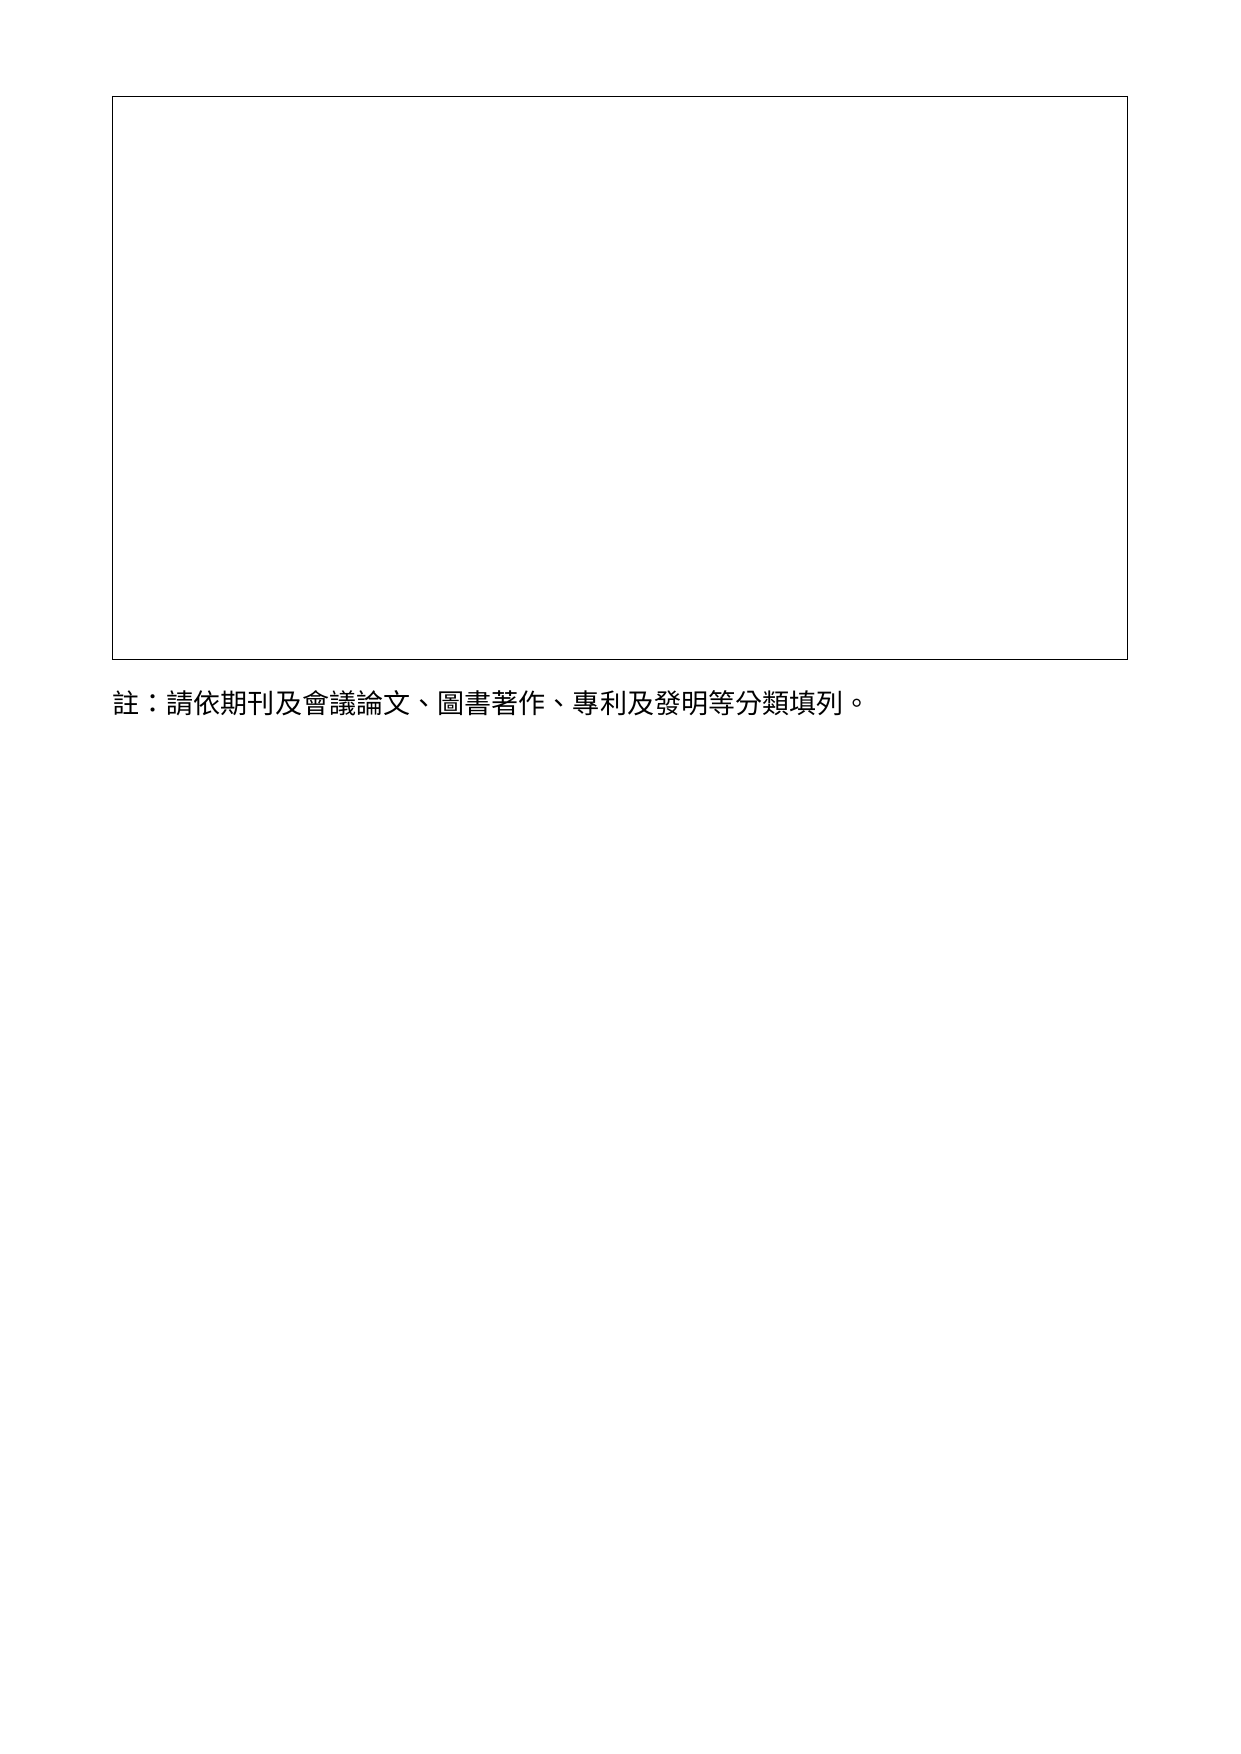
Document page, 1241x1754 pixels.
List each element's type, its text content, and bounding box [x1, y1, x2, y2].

table_header [113, 97, 1127, 659]
text 註：請依期刊及會議論文、圖書著作、專利及發明等分類填列。 [112, 660, 1128, 723]
